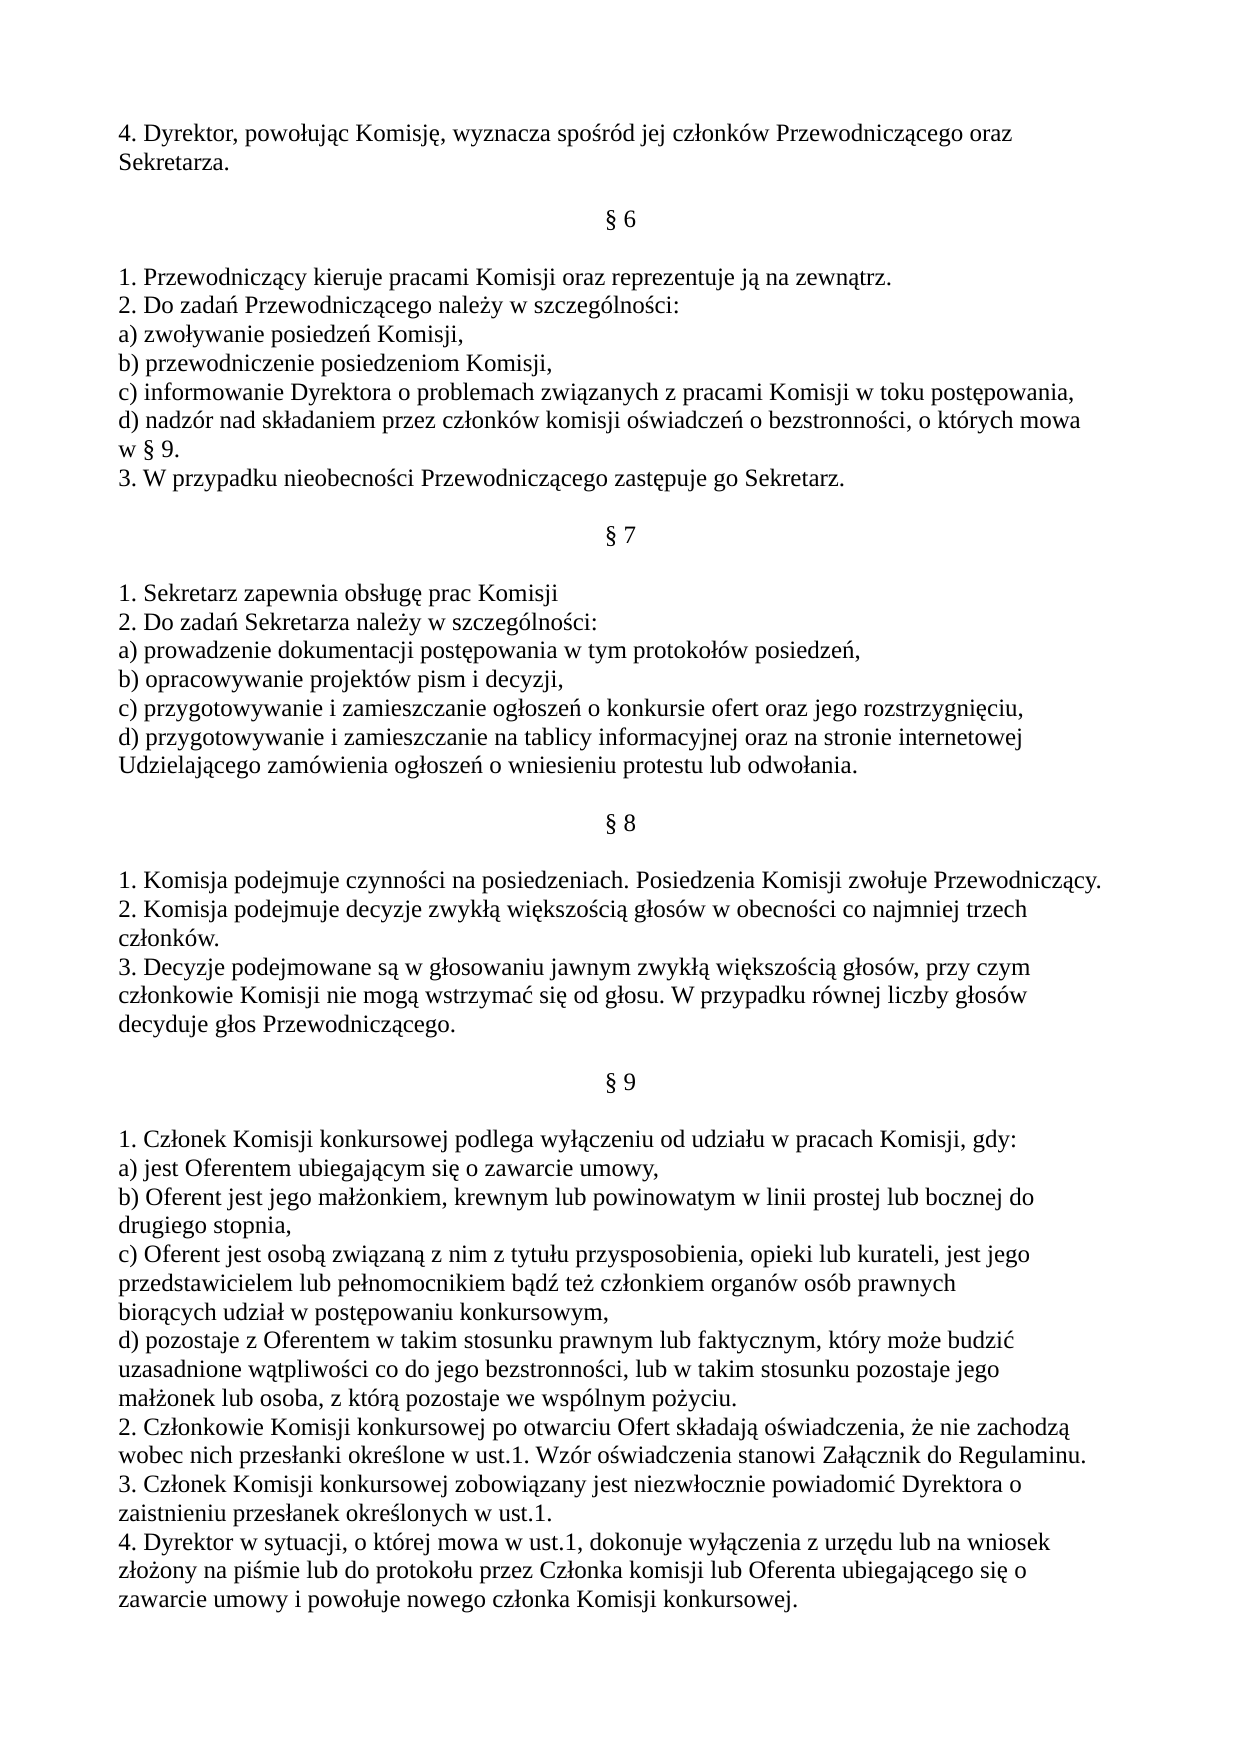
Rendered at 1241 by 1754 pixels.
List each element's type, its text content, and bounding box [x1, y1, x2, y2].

text 3. W przypadku nieobecności Przewodniczącego zastępuje go Sekretarz. [118, 463, 1122, 492]
text 1. Komisja podejmuje czynności na posiedzeniach. Posiedzenia Komisji zwołuje Przewodniczący. [118, 866, 1122, 894]
text 2. Członkowie Komisji konkursowej po otwarciu Ofert składają oświadczenia, że nie zachodzą [118, 1412, 1122, 1441]
text § 6 [118, 204, 1122, 233]
text 1. Przewodniczący kieruje pracami Komisji oraz reprezentuje ją na zewnątrz. [118, 262, 1122, 291]
text uzasadnione wątpliwości co do jego bezstronności, lub w takim stosunku pozostaje jego [118, 1354, 1122, 1383]
text małżonek lub osoba, z którą pozostaje we wspólnym pożyciu. [118, 1383, 1122, 1412]
text 3. Członek Komisji konkursowej zobowiązany jest niezwłocznie powiadomić Dyrektora o [118, 1469, 1122, 1498]
text zaistnieniu przesłanek określonych w ust.1. [118, 1498, 1122, 1527]
text złożony na piśmie lub do protokołu przez Członka komisji lub Oferenta ubiegającego się o [118, 1556, 1122, 1584]
text 2. Komisja podejmuje decyzje zwykłą większością głosów w obecności co najmniej trzech [118, 894, 1122, 923]
text biorących udział w postępowaniu konkursowym, [118, 1297, 1122, 1326]
text c) przygotowywanie i zamieszczanie ogłoszeń o konkursie ofert oraz jego rozstrzygnięciu, [118, 693, 1122, 722]
text § 7 [118, 521, 1122, 549]
text d) pozostaje z Oferentem w takim stosunku prawnym lub faktycznym, który może budzić [118, 1326, 1122, 1354]
text 4. Dyrektor, powołując Komisję, wyznacza spośród jej członków Przewodniczącego oraz [118, 118, 1122, 147]
text zawarcie umowy i powołuje nowego członka Komisji konkursowej. [118, 1584, 1122, 1613]
text 3. Decyzje podejmowane są w głosowaniu jawnym zwykłą większością głosów, przy czym [118, 952, 1122, 981]
text c) Oferent jest osobą związaną z nim z tytułu przysposobienia, opieki lub kurateli, jest jego [118, 1239, 1122, 1268]
text a) zwoływanie posiedzeń Komisji, [118, 319, 1122, 348]
text członkowie Komisji nie mogą wstrzymać się od głosu. W przypadku równej liczby głosów [118, 981, 1122, 1009]
text c) informowanie Dyrektora o problemach związanych z pracami Komisji w toku postępowania, [118, 377, 1122, 406]
text b) przewodniczenie posiedzeniom Komisji, [118, 348, 1122, 377]
text § 9 [118, 1067, 1122, 1096]
text Udzielającego zamówienia ogłoszeń o wniesieniu protestu lub odwołania. [118, 751, 1122, 779]
text b) Oferent jest jego małżonkiem, krewnym lub powinowatym w linii prostej lub bocznej do [118, 1182, 1122, 1211]
text wobec nich przesłanki określone w ust.1. Wzór oświadczenia stanowi Załącznik do Regulaminu. [118, 1441, 1122, 1469]
text przedstawicielem lub pełnomocnikiem bądź też członkiem organów osób prawnych [118, 1268, 1122, 1297]
text 2. Do zadań Sekretarza należy w szczególności: [118, 607, 1122, 636]
text członków. [118, 923, 1122, 952]
text § 8 [118, 808, 1122, 837]
text d) przygotowywanie i zamieszczanie na tablicy informacyjnej oraz na stronie internetowej [118, 722, 1122, 751]
text 1. Członek Komisji konkursowej podlega wyłączeniu od udziału w pracach Komisji, gdy: [118, 1124, 1122, 1153]
text b) opracowywanie projektów pism i decyzji, [118, 664, 1122, 693]
text 1. Sekretarz zapewnia obsługę prac Komisji [118, 578, 1122, 607]
text decyduje głos Przewodniczącego. [118, 1009, 1122, 1038]
text w § 9. [118, 434, 1122, 463]
text 4. Dyrektor w sytuacji, o której mowa w ust.1, dokonuje wyłączenia z urzędu lub na wniosek [118, 1527, 1122, 1556]
text d) nadzór nad składaniem przez członków komisji oświadczeń o bezstronności, o których mowa [118, 406, 1122, 434]
text drugiego stopnia, [118, 1211, 1122, 1239]
text a) prowadzenie dokumentacji postępowania w tym protokołów posiedzeń, [118, 636, 1122, 664]
text a) jest Oferentem ubiegającym się o zawarcie umowy, [118, 1153, 1122, 1182]
text Sekretarza. [118, 147, 1122, 176]
text 2. Do zadań Przewodniczącego należy w szczególności: [118, 291, 1122, 319]
